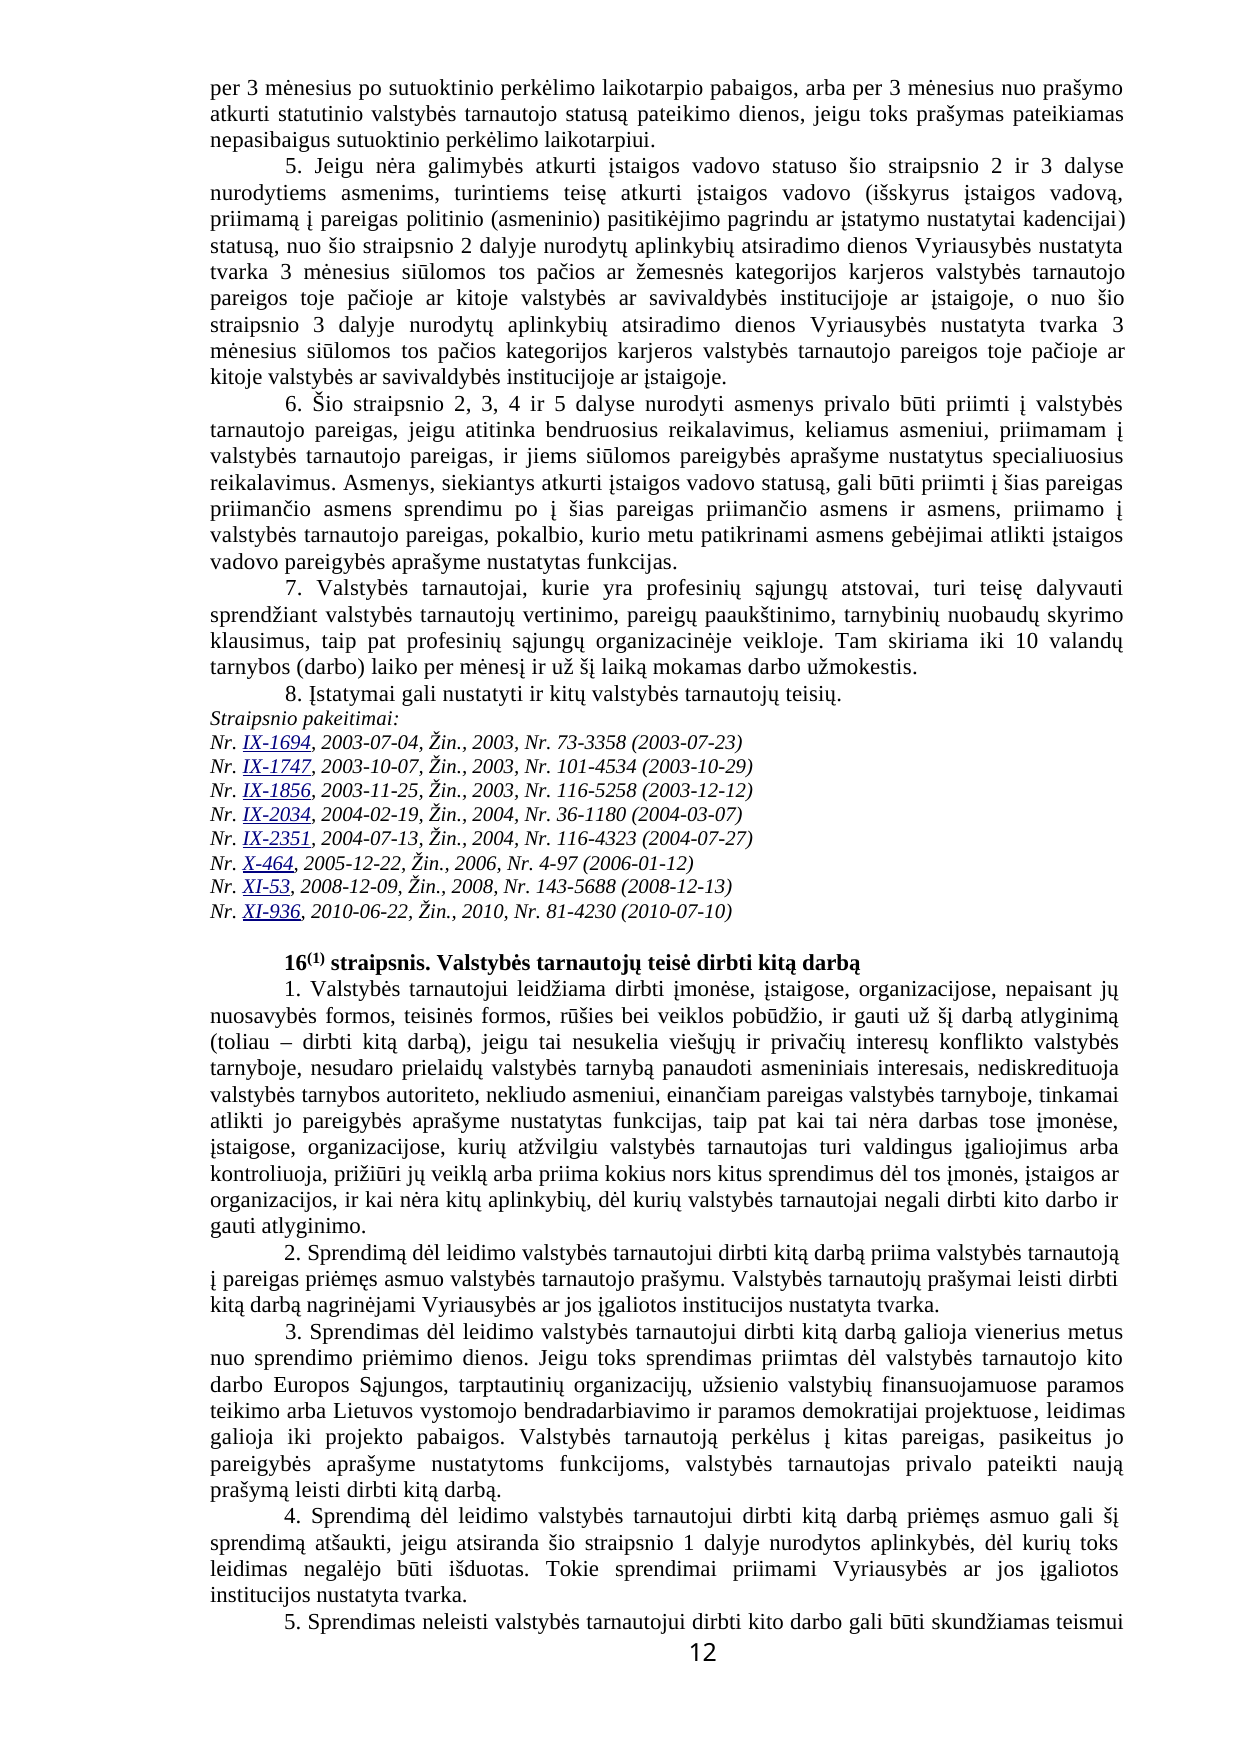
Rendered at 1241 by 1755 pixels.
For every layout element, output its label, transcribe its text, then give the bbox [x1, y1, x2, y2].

text Nr. X-464, 2005-12-22, Žin., 2006, Nr. 4-97 (2006-01-12) [210, 850, 1120, 874]
text Nr. IX-2034, 2004-02-19, Žin., 2004, Nr. 36-1180 (2004-03-07) [210, 802, 1120, 826]
text Nr. IX-1856, 2003-11-25, Žin., 2003, Nr. 116-5258 (2003-12-12) [210, 778, 1120, 802]
text 4. Sprendimą dėl leidimo valstybės tarnautojui dirbti kitą darbą priėmęs asmuo gali šį sprendimą atšaukti, jeigu atsiranda šio straipsnio 1 dalyje nurodytos aplinkybės, dėl kurių toks leidimas negalėjo būti išduotas. Tokie sprendimai priimami Vyriausybės ar jos įgaliotos institucijos nustatyta tvarka. [210, 1502, 1120, 1608]
text 5. Sprendimas neleisti valstybės tarnautojui dirbti kito darbo gali būti skundžiamas teismui [210, 1608, 1126, 1634]
text Nr. XI-936, 2010-06-22, Žin., 2010, Nr. 81-4230 (2010-07-10) [210, 898, 1120, 923]
text 3. Sprendimas dėl leidimo valstybės tarnautojui dirbti kitą darbą galioja vienerius metus nuo sprendimo priėmimo dienos. Jeigu toks sprendimas priimtas dėl valstybės tarnautojo kito darbo Europos Sąjungos, tarptautinių organizacijų, užsienio valstybių finansuojamuose paramos teikimo arba Lietuvos vystomojo bendradarbiavimo ir paramos demokratijai projektuose, leidimas galioja iki projekto pabaigos. Valstybės tarnautoją perkėlus į kitas pareigas, pasikeitus jo pareigybės aprašyme nustatytoms funkcijoms, valstybės tarnautojas privalo pateikti naują prašymą leisti dirbti kitą darbą. [210, 1318, 1126, 1502]
text 16(1) straipsnis. Valstybės tarnautojų teisė dirbti kitą darbą [210, 949, 1120, 975]
text Nr. IX-1694, 2003-07-04, Žin., 2003, Nr. 73-3358 (2003-07-23) [210, 730, 1120, 754]
text 5. Jeigu nėra galimybės atkurti įstaigos vadovo statuso šio straipsnio 2 ir 3 dalyse nurodytiems asmenims, turintiems teisę atkurti įstaigos vadovo (išskyrus įstaigos vadovą, priimamą į pareigas politinio (asmeninio) pasitikėjimo pagrindu ar įstatymo nustatytai kadencijai) statusą, nuo šio straipsnio 2 dalyje nurodytų aplinkybių atsiradimo dienos Vyriausybės nustatyta tvarka 3 mėnesius siūlomos tos pačios ar žemesnės kategorijos karjeros valstybės tarnautojo pareigos toje pačioje ar kitoje valstybės ar savivaldybės institucijoje ar įstaigoje, o nuo šio straipsnio 3 dalyje nurodytų aplinkybių atsiradimo dienos Vyriausybės nustatyta tvarka 3 mėnesius siūlomos tos pačios kategorijos karjeros valstybės tarnautojo pareigos toje pačioje ar kitoje valstybės ar savivaldybės institucijoje ar įstaigoje. [210, 153, 1126, 390]
text 6. Šio straipsnio 2, 3, 4 ir 5 dalyse nurodyti asmenys privalo būti priimti į valstybės tarnautojo pareigas, jeigu atitinka bendruosius reikalavimus, keliamus asmeniui, priimamam į valstybės tarnautojo pareigas, ir jiems siūlomos pareigybės aprašyme nustatytus specialiuosius reikalavimus. Asmenys, siekiantys atkurti įstaigos vadovo statusą, gali būti priimti į šias pareigas priimančio asmens sprendimu po į šias pareigas priimančio asmens ir asmens, priimamo į valstybės tarnautojo pareigas, pokalbio, kurio metu patikrinami asmens gebėjimai atlikti įstaigos vadovo pareigybės aprašyme nustatytas funkcijas. [210, 390, 1126, 574]
text 8. Įstatymai gali nustatyti ir kitų valstybės tarnautojų teisių. [210, 680, 1126, 706]
text 7. Valstybės tarnautojai, kurie yra profesinių sąjungų atstovai, turi teisę dalyvauti sprendžiant valstybės tarnautojų vertinimo, pareigų paaukštinimo, tarnybinių nuobaudų skyrimo klausimus, taip pat profesinių sąjungų organizacinėje veikloje. Tam skiriama iki 10 valandų tarnybos (darbo) laiko per mėnesį ir už šį laiką mokamas darbo užmokestis. [210, 574, 1126, 680]
text Straipsnio pakeitimai: [210, 706, 1126, 730]
text Nr. IX-1747, 2003-10-07, Žin., 2003, Nr. 101-4534 (2003-10-29) [210, 754, 1120, 778]
text per 3 mėnesius po sutuoktinio perkėlimo laikotarpio pabaigos, arba per 3 mėnesius nuo prašymo atkurti statutinio valstybės tarnautojo statusą pateikimo dienos, jeigu toks prašymas pateikiamas nepasibaigus sutuoktinio perkėlimo laikotarpiui. [210, 73, 1126, 153]
text Nr. XI-53, 2008-12-09, Žin., 2008, Nr. 143-5688 (2008-12-13) [210, 874, 1120, 898]
text 2. Sprendimą dėl leidimo valstybės tarnautojui dirbti kitą darbą priima valstybės tarnautoją į pareigas priėmęs asmuo valstybės tarnautojo prašymu. Valstybės tarnautojų prašymai leisti dirbti kitą darbą nagrinėjami Vyriausybės ar jos įgaliotos institucijos nustatyta tvarka. [210, 1239, 1120, 1318]
text 1. Valstybės tarnautojui leidžiama dirbti įmonėse, įstaigose, organizacijose, nepaisant jų nuosavybės formos, teisinės formos, rūšies bei veiklos pobūdžio, ir gauti už šį darbą atlyginimą (toliau – dirbti kitą darbą), jeigu tai nesukelia viešųjų ir privačių interesų konflikto valstybės tarnyboje, nesudaro prielaidų valstybės tarnybą panaudoti asmeniniais interesais, nediskredituoja valstybės tarnybos autoriteto, nekliudo asmeniui, einančiam pareigas valstybės tarnyboje, tinkamai atlikti jo pareigybės aprašyme nustatytas funkcijas, taip pat kai tai nėra darbas tose įmonėse, įstaigose, organizacijose, kurių atžvilgiu valstybės tarnautojas turi valdingus įgaliojimus arba kontroliuoja, prižiūri jų veiklą arba priima kokius nors kitus sprendimus dėl tos įmonės, įstaigos ar organizacijos, ir kai nėra kitų aplinkybių, dėl kurių valstybės tarnautojai negali dirbti kito darbo ir gauti atlyginimo. [210, 975, 1120, 1239]
text Nr. IX-2351, 2004-07-13, Žin., 2004, Nr. 116-4323 (2004-07-27) [210, 826, 1120, 850]
